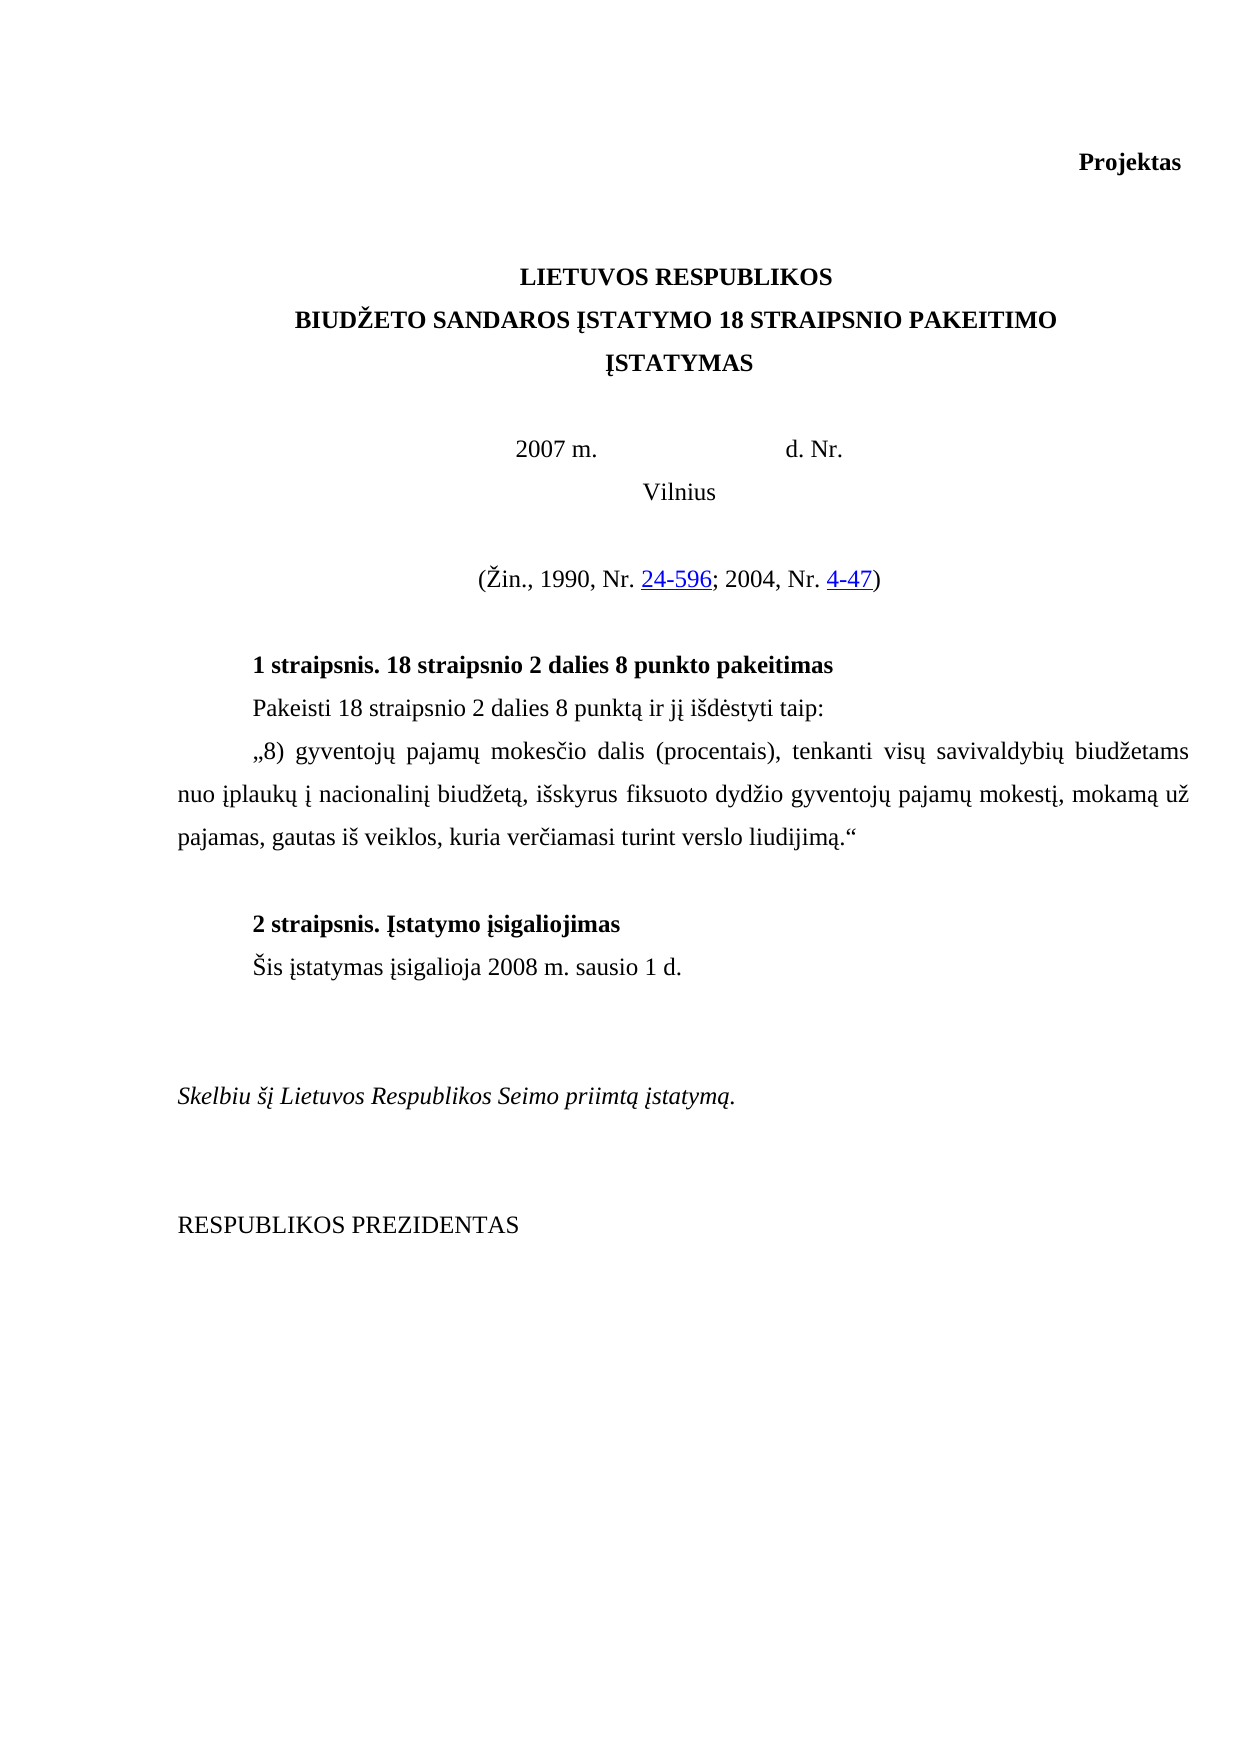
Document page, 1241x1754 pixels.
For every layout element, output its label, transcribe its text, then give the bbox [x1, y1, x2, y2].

text ĮSTATYMAS [177, 348, 1181, 377]
text Šis įstatymas įsigalioja 2008 m. sausio 1 d. [177, 952, 1181, 981]
text Vilnius [177, 477, 1181, 506]
text (Žin., 1990, Nr. 24-596; 2004, Nr. 4-47) [177, 564, 1181, 592]
text LIETUVOS RESPUBLIKOS [177, 262, 1181, 291]
text RESPUBLIKOS PREZIDENTAS [177, 1211, 1181, 1239]
text Projektas [177, 147, 1181, 176]
text 2 straipsnis. Įstatymo įsigaliojimas [177, 909, 1181, 937]
text Skelbiu šį Lietuvos Respublikos Seimo priimtą įstatymą. [177, 1081, 1181, 1110]
text BIUDŽETO SANDAROS ĮSTATYMO 18 STRAIPSNIO PAKEITIMO [177, 305, 1181, 334]
text Pakeisti 18 straipsnio 2 dalies 8 punktą ir jį išdėstyti taip: [177, 693, 1181, 722]
text 1 straipsnis. 18 straipsnio 2 dalies 8 punkto pakeitimas [177, 650, 1181, 679]
text „8) gyventojų pajamų mokesčio dalis (procentais), tenkanti visų savivaldybių biudžetams nuo įplaukų į nacionalinį biudžetą, išskyrus fiksuoto dydžio gyventojų pajamų mokestį, mokamą už pajamas, gautas iš veiklos, kuria verčiamasi turint verslo liudijimą.“ [177, 736, 1190, 851]
text 2007 m. d. Nr. [177, 434, 1181, 463]
